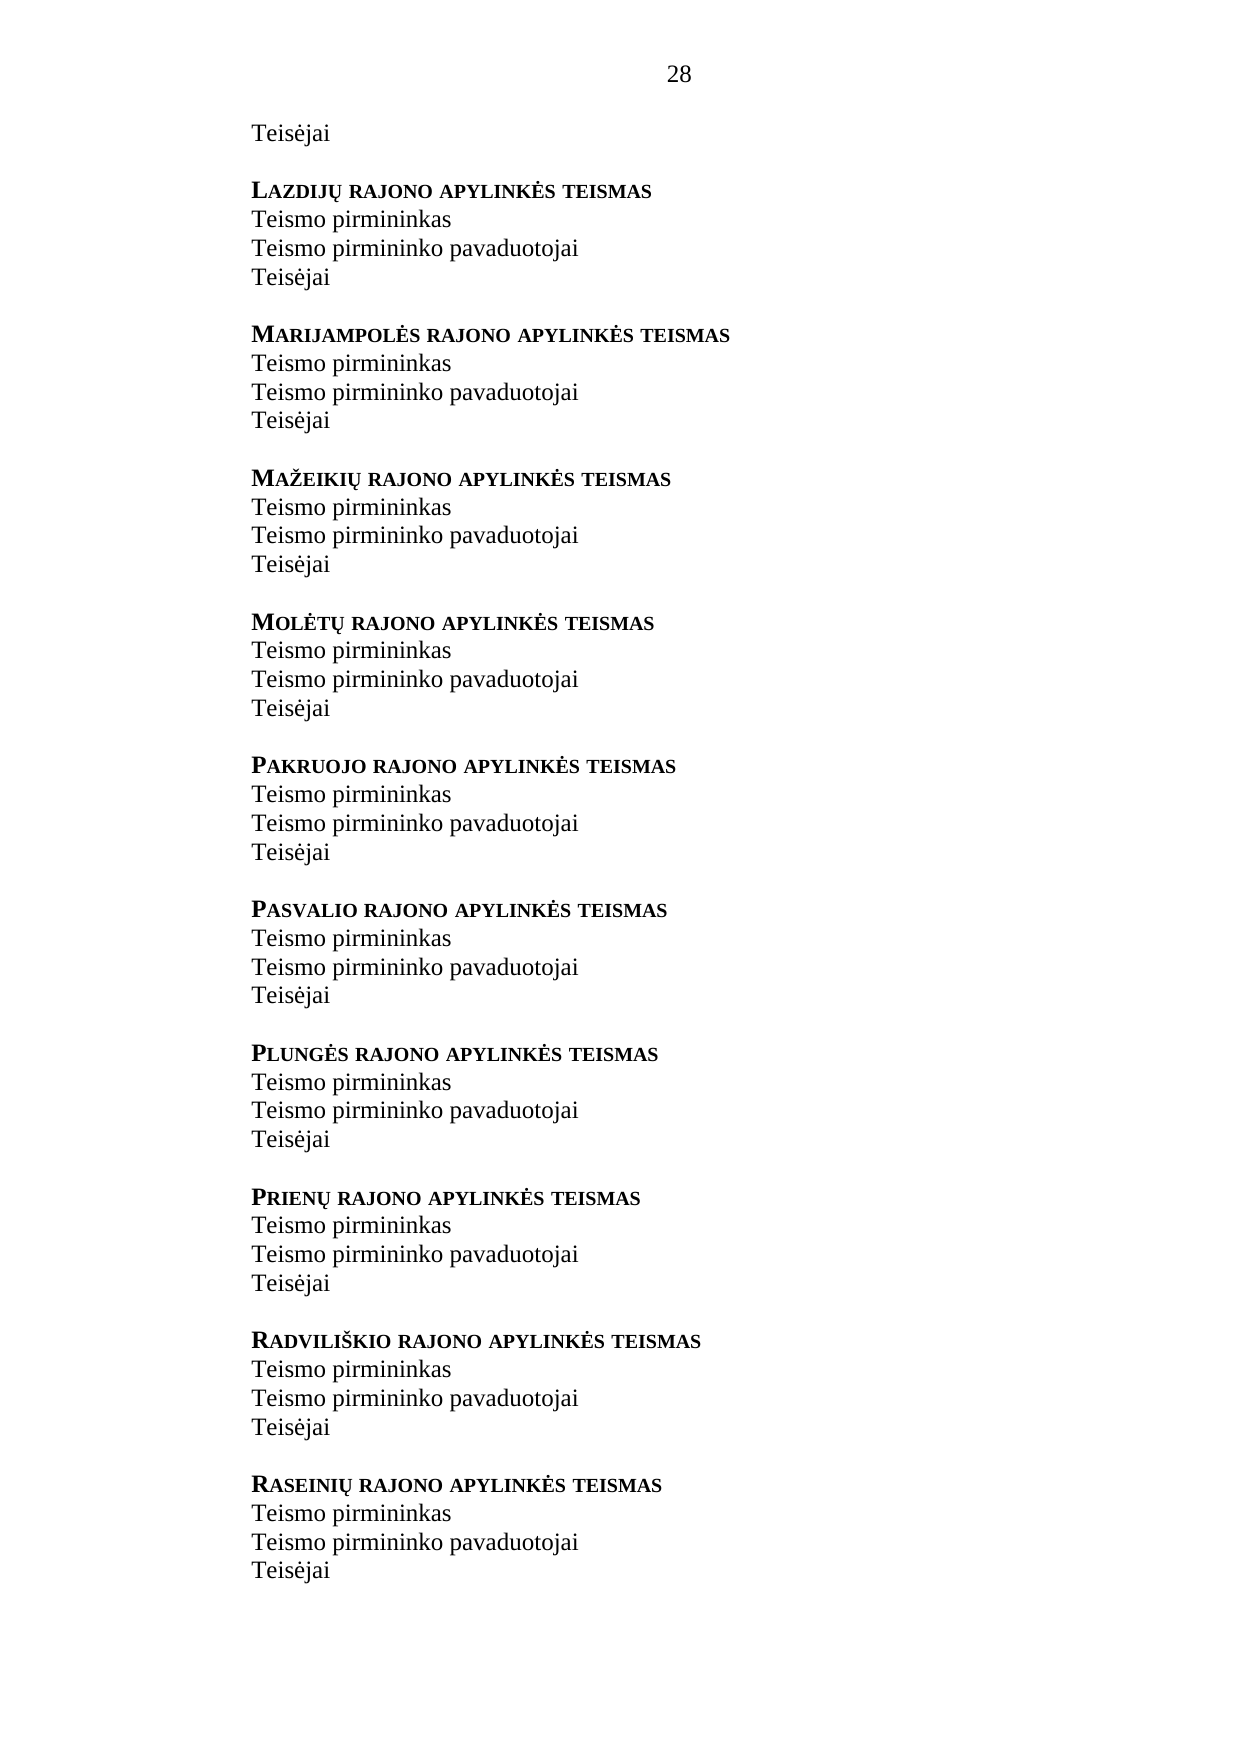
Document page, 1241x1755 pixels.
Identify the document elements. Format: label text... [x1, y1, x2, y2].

text Teismo pirmininko pavaduotojai [177, 233, 1181, 262]
text Teismo pirmininkas [177, 1498, 1181, 1527]
text Teisėjai [177, 693, 1181, 722]
text Teisėjai [177, 1556, 1181, 1584]
text Pakruojo rajono apylinkės teismas [177, 751, 1181, 779]
text Teismo pirmininko pavaduotojai [177, 1527, 1181, 1556]
text Teismo pirmininko pavaduotojai [177, 1096, 1181, 1124]
text Teismo pirmininkas [177, 636, 1181, 664]
text Teismo pirmininkas [177, 1211, 1181, 1239]
text Prienų rajono apylinkės teismas [177, 1182, 1181, 1211]
text Teisėjai [177, 1124, 1181, 1153]
text Mažeikių rajono apylinkės teismas [177, 463, 1181, 492]
text Radviliškio rajono apylinkės teismas [177, 1326, 1181, 1354]
text Teisėjai [177, 981, 1181, 1009]
text Teismo pirmininkas [177, 492, 1181, 521]
text Molėtų rajono apylinkės teismas [177, 607, 1181, 636]
text Teismo pirmininko pavaduotojai [177, 521, 1181, 549]
text Marijampolės rajono apylinkės teismas [177, 319, 1181, 348]
text Teismo pirmininkas [177, 348, 1181, 377]
text Raseinių rajono apylinkės teismas [177, 1469, 1181, 1498]
text Lazdijų rajono apylinkės teismas [177, 176, 1181, 204]
text Teismo pirmininko pavaduotojai [177, 1239, 1181, 1268]
text Teisėjai [177, 262, 1181, 291]
text Teismo pirmininko pavaduotojai [177, 952, 1181, 981]
text Teismo pirmininko pavaduotojai [177, 1383, 1181, 1412]
text Teisėjai [177, 1268, 1181, 1297]
text Teismo pirmininkas [177, 779, 1181, 808]
text Plungės rajono apylinkės teismas [177, 1038, 1181, 1067]
text Teisėjai [177, 837, 1181, 866]
text Teisėjai [177, 118, 1181, 147]
text Pasvalio rajono apylinkės teismas [177, 894, 1181, 923]
text Teismo pirmininko pavaduotojai [177, 808, 1181, 837]
text Teismo pirmininkas [177, 1354, 1181, 1383]
text Teismo pirmininko pavaduotojai [177, 664, 1181, 693]
text Teismo pirmininko pavaduotojai [177, 377, 1181, 406]
text Teisėjai [177, 1412, 1181, 1441]
text Teisėjai [177, 406, 1181, 434]
text Teisėjai [177, 549, 1181, 578]
text Teismo pirmininkas [177, 1067, 1181, 1096]
text Teismo pirmininkas [177, 204, 1181, 233]
text Teismo pirmininkas [177, 923, 1181, 952]
